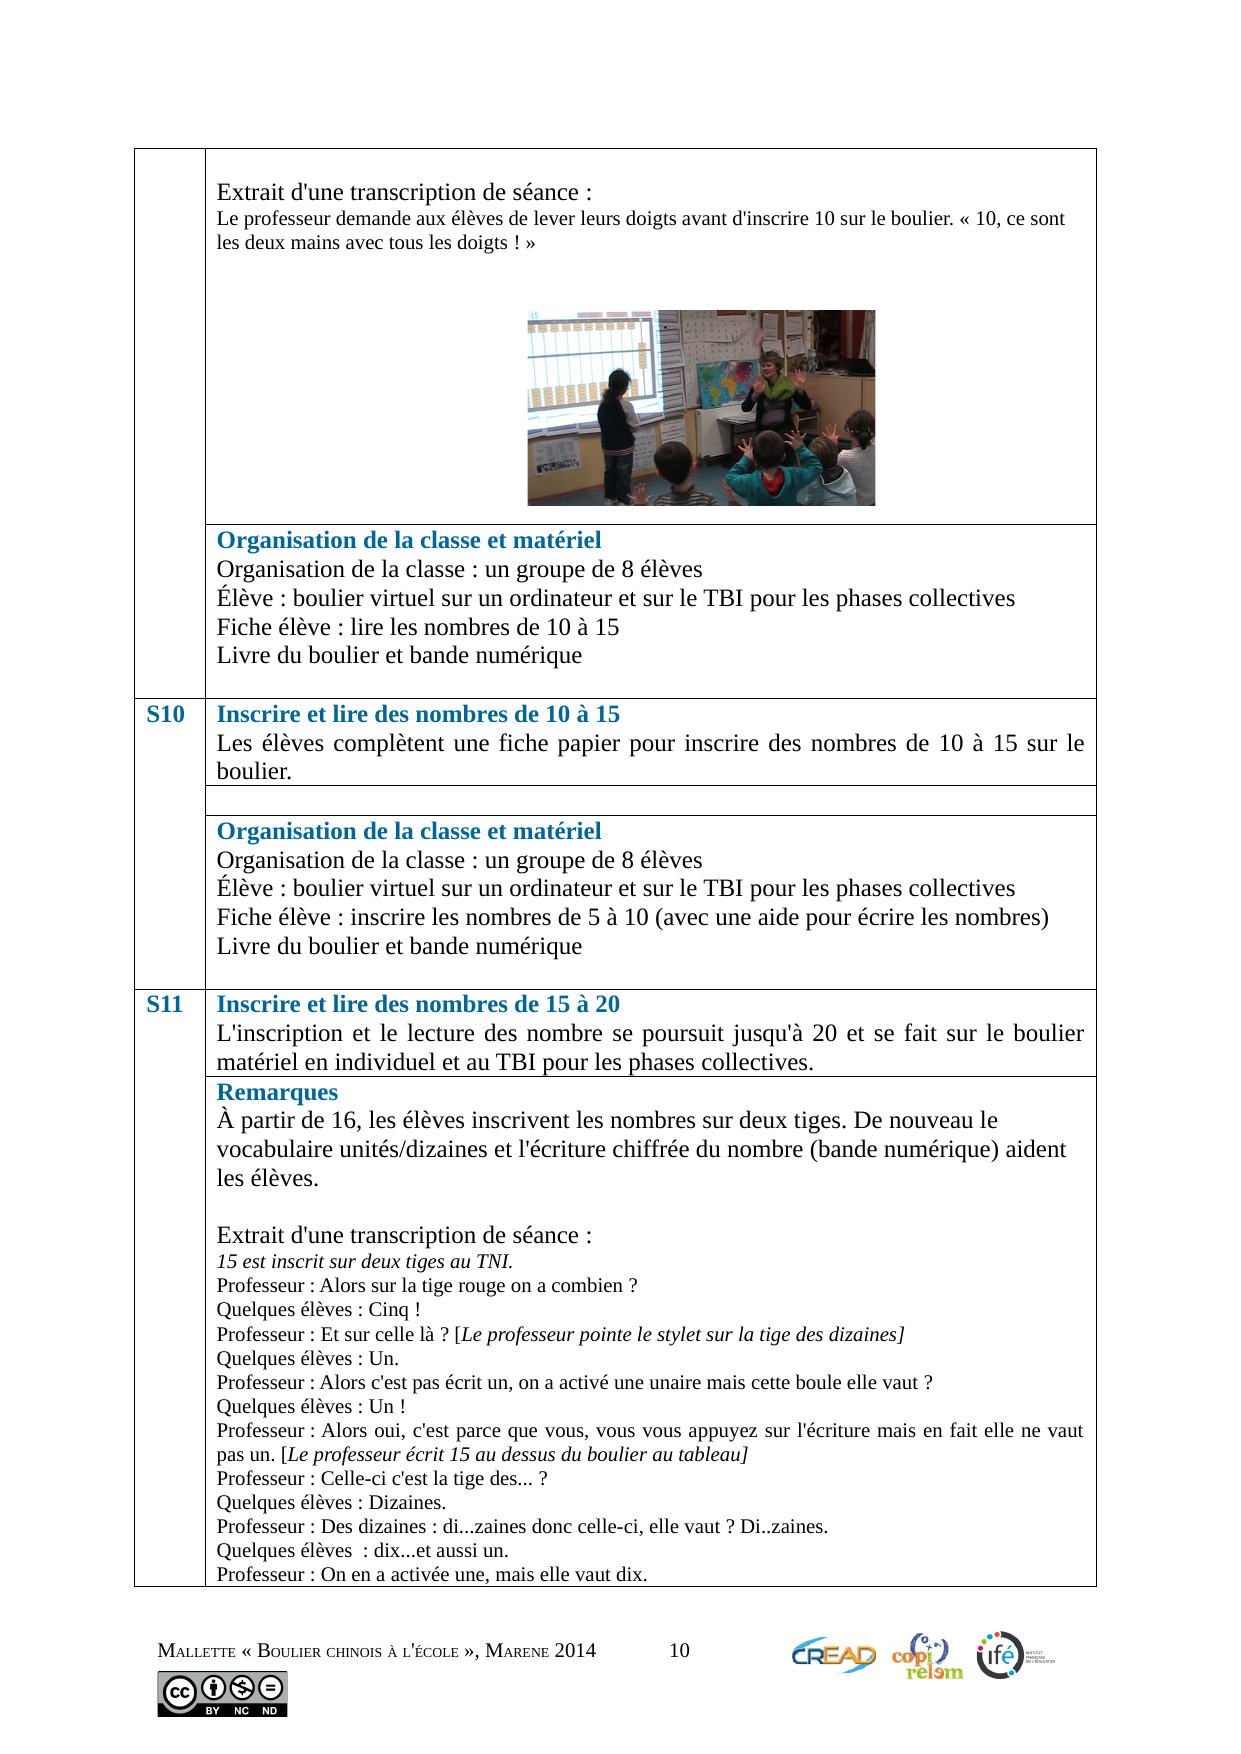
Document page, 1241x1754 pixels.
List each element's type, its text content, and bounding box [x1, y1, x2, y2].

picture [788, 1633, 880, 1677]
table_cell [135, 149, 205, 698]
picture [157, 1671, 288, 1717]
table_cell Inscrire et lire des nombres de 10 à 15 Les élèves complètent une fiche papier pour inscrire des nombres de 10 à 15 sur le boulier. [206, 699, 1096, 785]
table_cell S11 [135, 990, 205, 1586]
table_cell Inscrire et lire des nombres de 15 à 20 L'inscription et le lecture des nombre se poursuit jusqu'à 20 et se fait sur le boulier matériel en individuel et au TBI pour les phases collectives. [206, 990, 1096, 1076]
picture [976, 1631, 1055, 1679]
table_cell S10 [135, 699, 205, 988]
table_cell Organisation de la classe et matériel Organisation de la classe : un groupe de 8 élèves Élève : boulier virtuel sur un ordinateur et sur le TBI pour les phases collectives Fiche élève : lire les nombres de 10 à 15 Livre du boulier et bande numérique [206, 525, 1096, 698]
picture [890, 1632, 967, 1681]
table_cell Extrait d'une transcription de séance : Le professeur demande aux élèves de lever leurs doigts avant d'inscrire 10 sur le boulier. « 10, ce sont les deux mains avec tous les doigts ! » [206, 149, 1096, 524]
table_cell Organisation de la classe et matériel Organisation de la classe : un groupe de 8 élèves Élève : boulier virtuel sur un ordinateur et sur le TBI pour les phases collectives Fiche élève : inscrire les nombres de 5 à 10 (avec une aide pour écrire les nombres) Livre du boulier et bande numérique [206, 816, 1096, 988]
picture [527, 310, 876, 506]
table_cell Remarques À partir de 16, les élèves inscrivent les nombres sur deux tiges. De nouveau le vocabulaire unités/dizaines et l'écriture chiffrée du nombre (bande numérique) aident les élèves. Extrait d'une transcription de séance : 15 est inscrit sur deux tiges au TNI. Professeur : Alors sur la tige rouge on a combien ? Quelques élèves : Cinq ! Professeur : Et sur celle là ? [Le professeur pointe le stylet sur la tige des dizaines] Quelques élèves : Un. Professeur : Alors c'est pas écrit un, on a activé une unaire mais cette boule elle vaut ? Quelques élèves : Un ! Professeur : Alors oui, c'est parce que vous, vous vous appuyez sur l'écriture mais en fait elle ne vaut pas un. [Le professeur écrit 15 au dessus du boulier au tableau] Professeur : Celle-ci c'est la tige des... ? Quelques élèves : Dizaines. Professeur : Des dizaines : di...zaines donc celle-ci, elle vaut ? Di..zaines. Quelques élèves : dix...et aussi un. Professeur : On en a activée une, mais elle vaut dix. [206, 1077, 1096, 1586]
table_cell [206, 786, 1096, 815]
